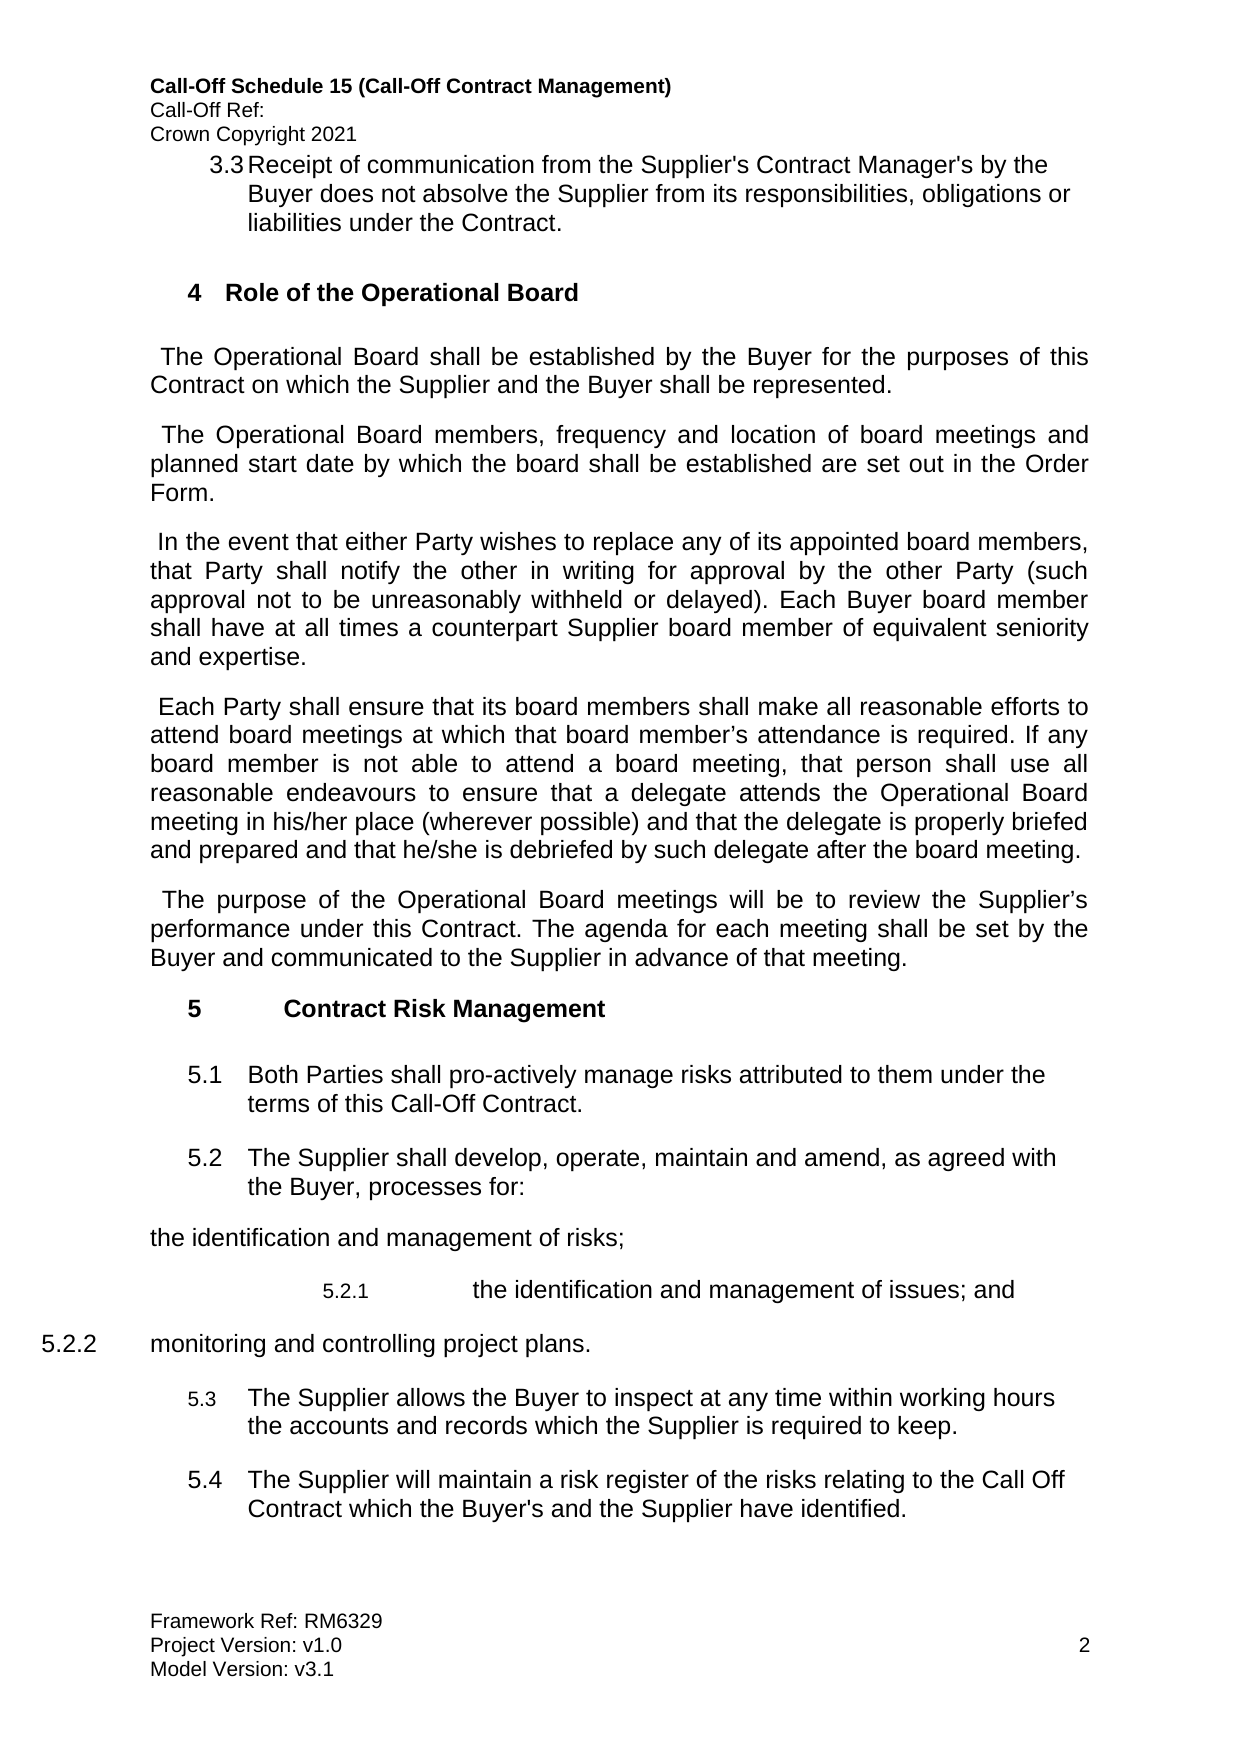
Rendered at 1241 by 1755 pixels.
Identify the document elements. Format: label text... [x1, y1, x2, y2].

list Receipt of communication from the Supplier's Contract Manager's by the Buyer does not absolve the Supplier from its responsibilities, obligations or liabilities under the Contract. [209, 150, 1090, 236]
subtitle the identification and management of risks; [150, 1223, 1090, 1252]
list the identification and management of issues; and [322, 1275, 1090, 1304]
list Contract Risk Management [187, 994, 1090, 1023]
subtitle In the event that either Party wishes to replace any of its appointed board members, that Party shall notify the other in writing for approval by the other Party (such approval not to be unreasonably withheld or delayed). Each Buyer board member shall have at all times a counterpart Supplier board member of equivalent seniority and expertise. [150, 527, 1090, 671]
subtitle The Operational Board shall be established by the Buyer for the purposes of this Contract on which the Supplier and the Buyer shall be represented. [150, 342, 1090, 399]
list The Supplier will maintain a risk register of the risks relating to the Call Off Contract which the Buyer's and the Supplier have identified. [187, 1465, 1090, 1522]
list The Supplier allows the Buyer to inspect at any time within working hours the accounts and records which the Supplier is required to keep. [187, 1382, 1090, 1440]
list Role of the Operational Board [187, 277, 1090, 306]
subtitle Each Party shall ensure that its board members shall make all reasonable efforts to attend board meetings at which that board member’s attendance is required. If any board member is not able to attend a board meeting, that person shall use all reasonable endeavours to ensure that a delegate attends the Operational Board meeting in his/her place (wherever possible) and that the delegate is properly briefed and prepared and that he/she is debriefed by such delegate after the board meeting. [150, 692, 1090, 864]
list monitoring and controlling project plans. [41, 1329, 1090, 1357]
list The Supplier shall develop, operate, maintain and amend, as agreed with the Buyer, processes for: [187, 1143, 1090, 1200]
list Both Parties shall pro-actively manage risks attributed to them under the terms of this Call-Off Contract. [187, 1060, 1090, 1118]
subtitle The purpose of the Operational Board meetings will be to review the Supplier’s performance under this Contract. The agenda for each meeting shall be set by the Buyer and communicated to the Supplier in advance of that meeting. [150, 885, 1090, 971]
subtitle The Operational Board members, frequency and location of board meetings and planned start date by which the board shall be established are set out in the Order Form. [150, 420, 1090, 506]
